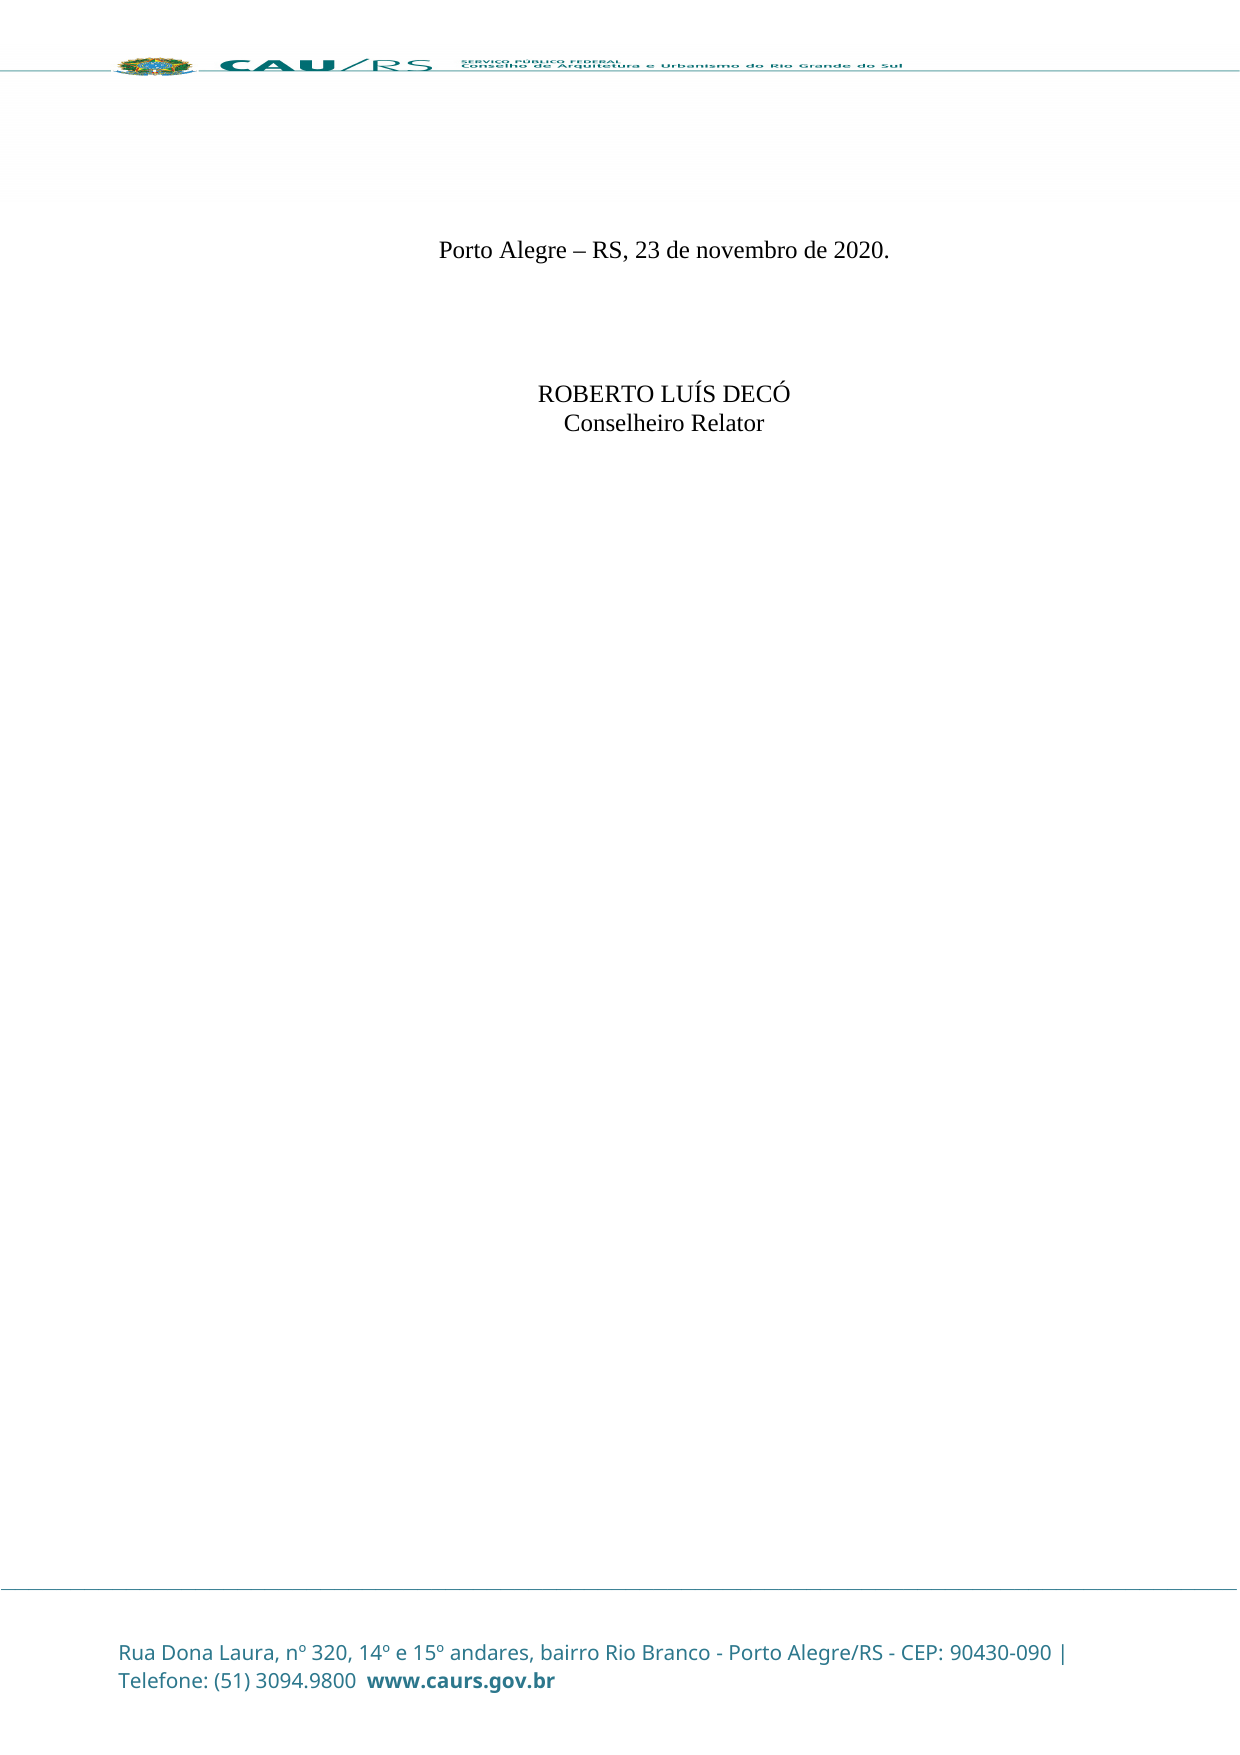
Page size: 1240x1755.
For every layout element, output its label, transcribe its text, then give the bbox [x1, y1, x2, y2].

text ROBERTO LUÍS DECÓ [177, 379, 1151, 408]
text Conselheiro Relator [177, 408, 1151, 437]
text Porto Alegre – RS, 23 de novembro de 2020. [177, 236, 1151, 264]
